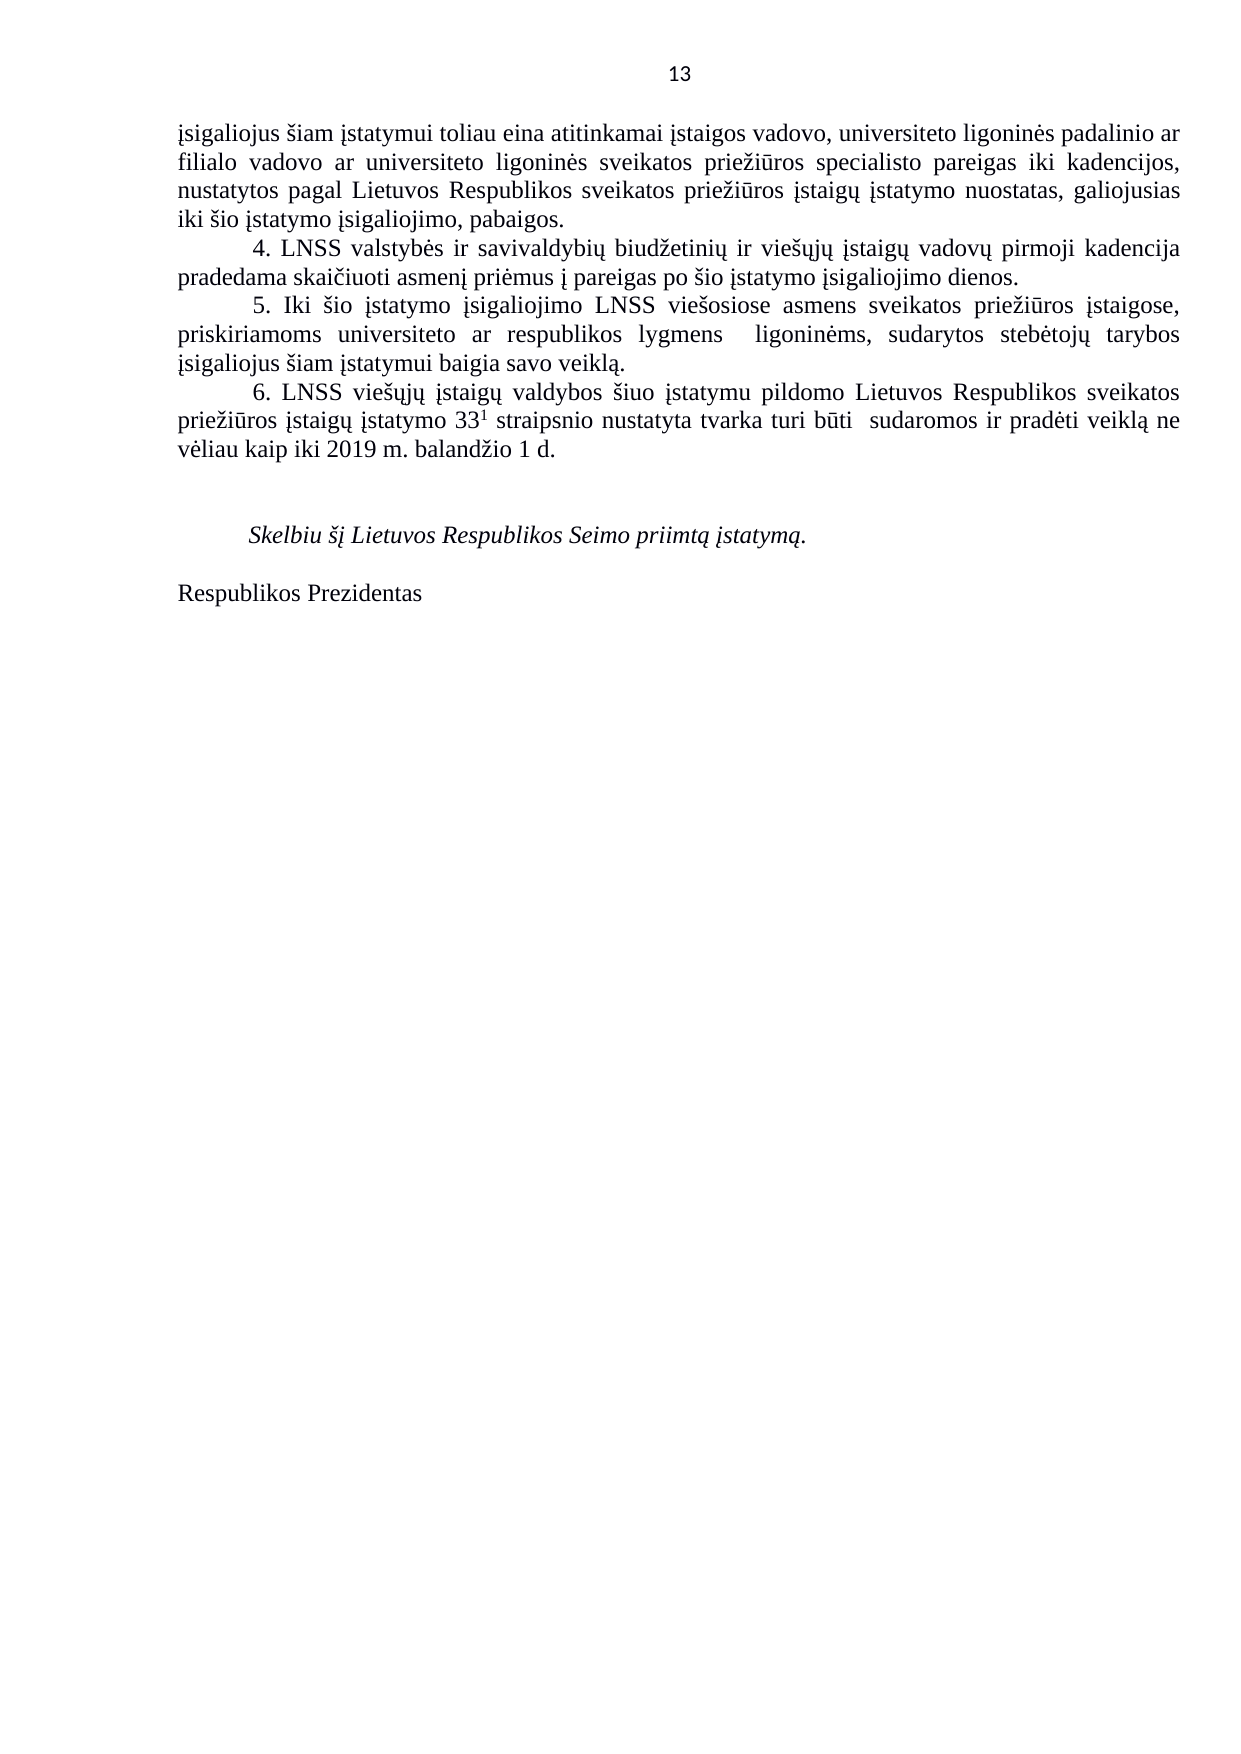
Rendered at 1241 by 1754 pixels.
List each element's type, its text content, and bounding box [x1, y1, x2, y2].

text Skelbiu šį Lietuvos Respublikos Seimo priimtą įstatymą. [177, 521, 1181, 549]
text įsigaliojus šiam įstatymui toliau eina atitinkamai įstaigos vadovo, universiteto ligoninės padalinio ar filialo vadovo ar universiteto ligoninės sveikatos priežiūros specialisto pareigas iki kadencijos, nustatytos pagal Lietuvos Respublikos sveikatos priežiūros įstaigų įstatymo nuostatas, galiojusias iki šio įstatymo įsigaliojimo, pabaigos. [177, 118, 1181, 233]
text Respublikos Prezidentas [177, 578, 1181, 607]
text 6. LNSS viešųjų įstaigų valdybos šiuo įstatymu pildomo Lietuvos Respublikos sveikatos priežiūros įstaigų įstatymo 331 straipsnio nustatyta tvarka turi būti sudaromos ir pradėti veiklą ne vėliau kaip iki 2019 m. balandžio 1 d. [177, 377, 1181, 463]
text 4. LNSS valstybės ir savivaldybių biudžetinių ir viešųjų įstaigų vadovų pirmoji kadencija pradedama skaičiuoti asmenį priėmus į pareigas po šio įstatymo įsigaliojimo dienos. [177, 233, 1181, 291]
text 5. Iki šio įstatymo įsigaliojimo LNSS viešosiose asmens sveikatos priežiūros įstaigose, priskiriamoms universiteto ar respublikos lygmens ligoninėms, sudarytos stebėtojų tarybos įsigaliojus šiam įstatymui baigia savo veiklą. [177, 291, 1181, 377]
